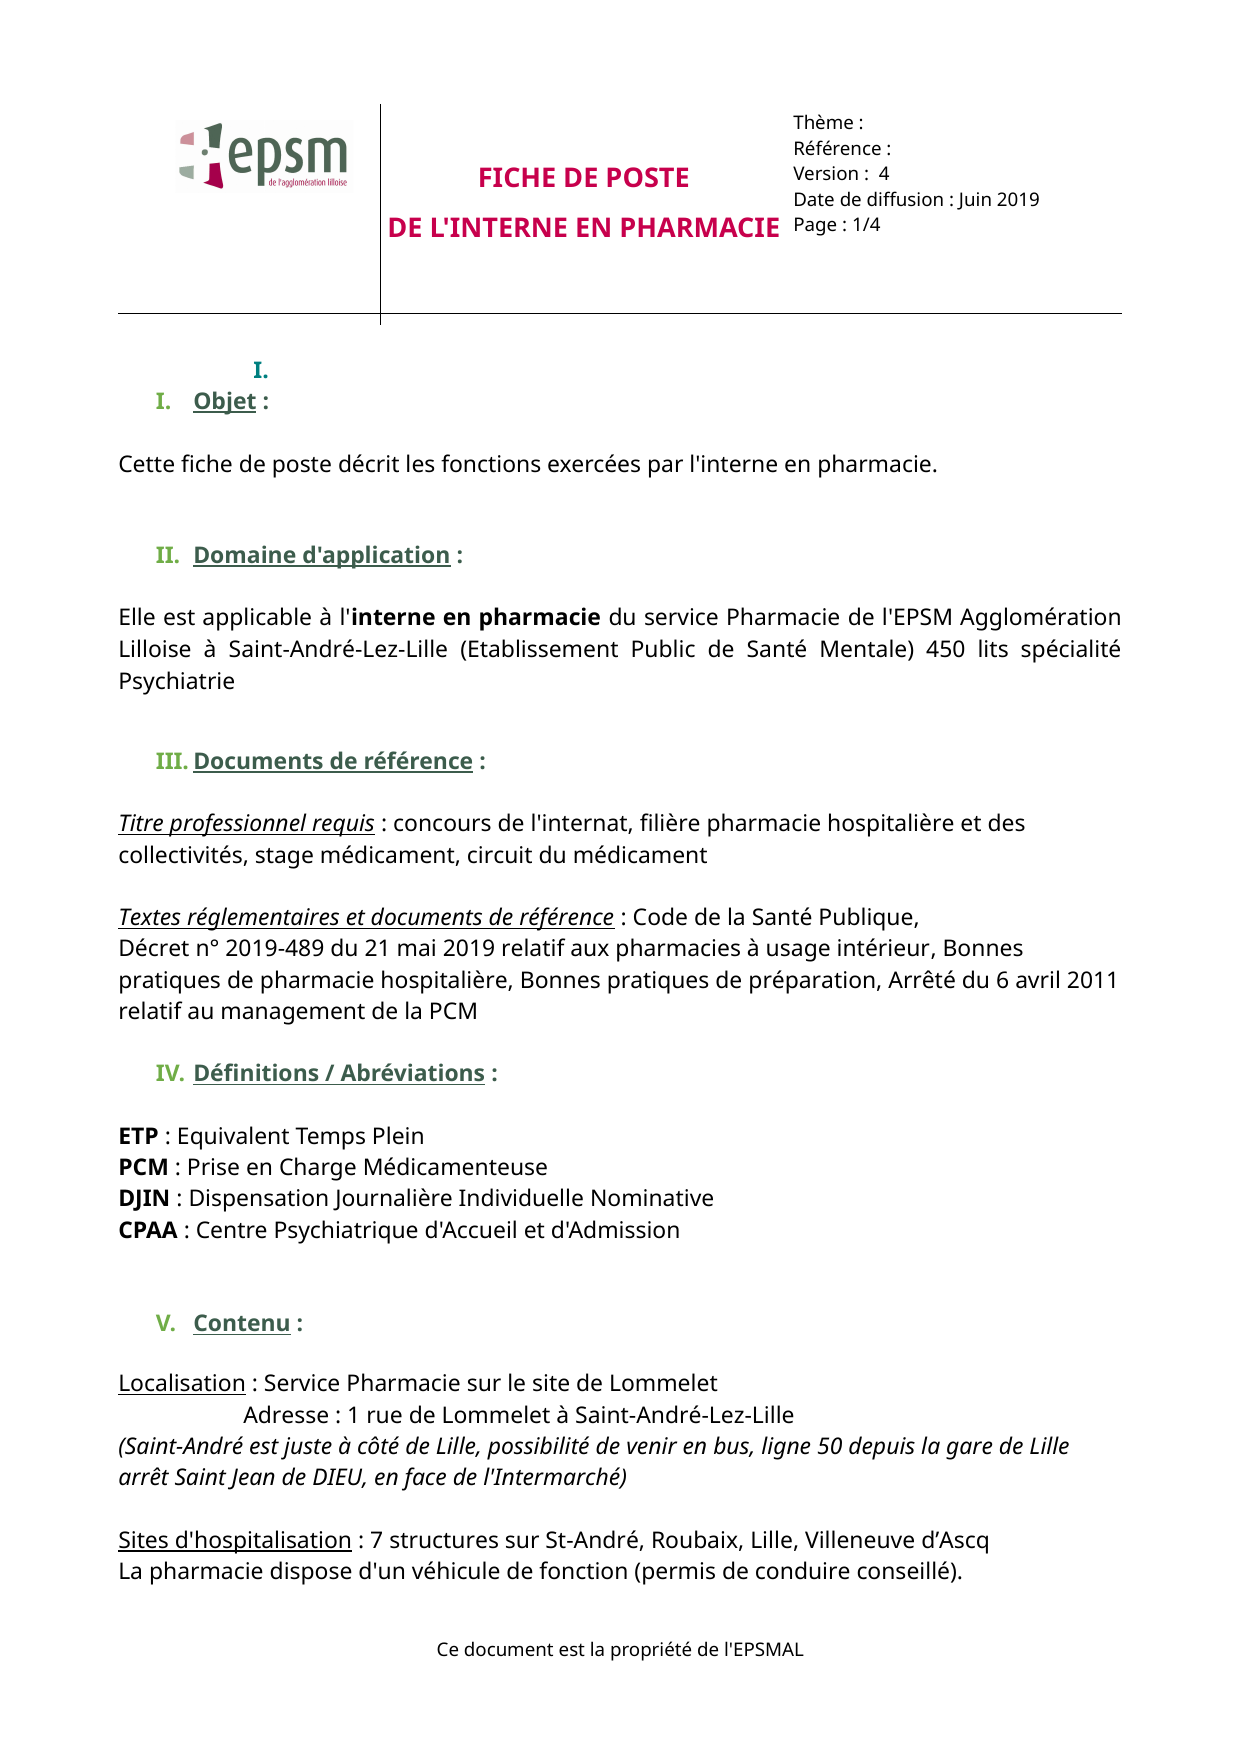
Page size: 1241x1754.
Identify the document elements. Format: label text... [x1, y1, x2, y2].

list Contenu : [156, 1307, 1122, 1339]
text Elle est applicable à l'interne en pharmacie du service Pharmacie de l'EPSM Agglomération Lilloise à Saint-André-Lez-Lille (Etablissement Public de Santé Mentale) 450 lits spécialité Psychiatrie [118, 601, 1122, 696]
list Documents de référence : [156, 745, 1122, 776]
list Objet : [156, 385, 1122, 416]
text PCM : Prise en Charge Médicamenteuse [118, 1151, 1122, 1182]
list Domaine d'application : [156, 539, 1122, 570]
list Définitions / Abréviations : [156, 1057, 1122, 1089]
text ETP : Equivalent Temps Plein [118, 1120, 1122, 1151]
text CPAA : Centre Psychiatrique d'Accueil et d'Admission [118, 1214, 1122, 1245]
list La pharmacie dispose d'un véhicule de fonction (permis de conduire conseillé). [118, 1555, 1122, 1586]
list Localisation : Service Pharmacie sur le site de Lommelet [118, 1367, 1122, 1399]
list (Saint-André est juste à côté de Lille, possibilité de venir en bus, ligne 50 depuis la gare de Lille arrêt Saint Jean de DIEU, en face de l'Intermarché) [118, 1430, 1122, 1492]
list Titre professionnel requis : concours de l'internat, filière pharmacie hospitalière et des collectivités, stage médicament, circuit du médicament [118, 807, 1122, 870]
text Cette fiche de poste décrit les fonctions exercées par l'interne en pharmacie. [118, 448, 1122, 479]
text DJIN : Dispensation Journalière Individuelle Nominative [118, 1182, 1122, 1214]
text Textes réglementaires et documents de référence : Code de la Santé Publique, [118, 901, 1122, 932]
list Sites d'hospitalisation : 7 structures sur St-André, Roubaix, Lille, Villeneuve d’Ascq [118, 1524, 1122, 1555]
text Décret n° 2019-489 du 21 mai 2019 relatif aux pharmacies à usage intérieur, Bonnes pratiques de pharmacie hospitalière, Bonnes pratiques de préparation, Arrêté du 6 avril 2011 relatif au management de la PCM [118, 932, 1122, 1026]
list Adresse : 1 rue de Lommelet à Saint-André-Lez-Lille [118, 1399, 1122, 1430]
